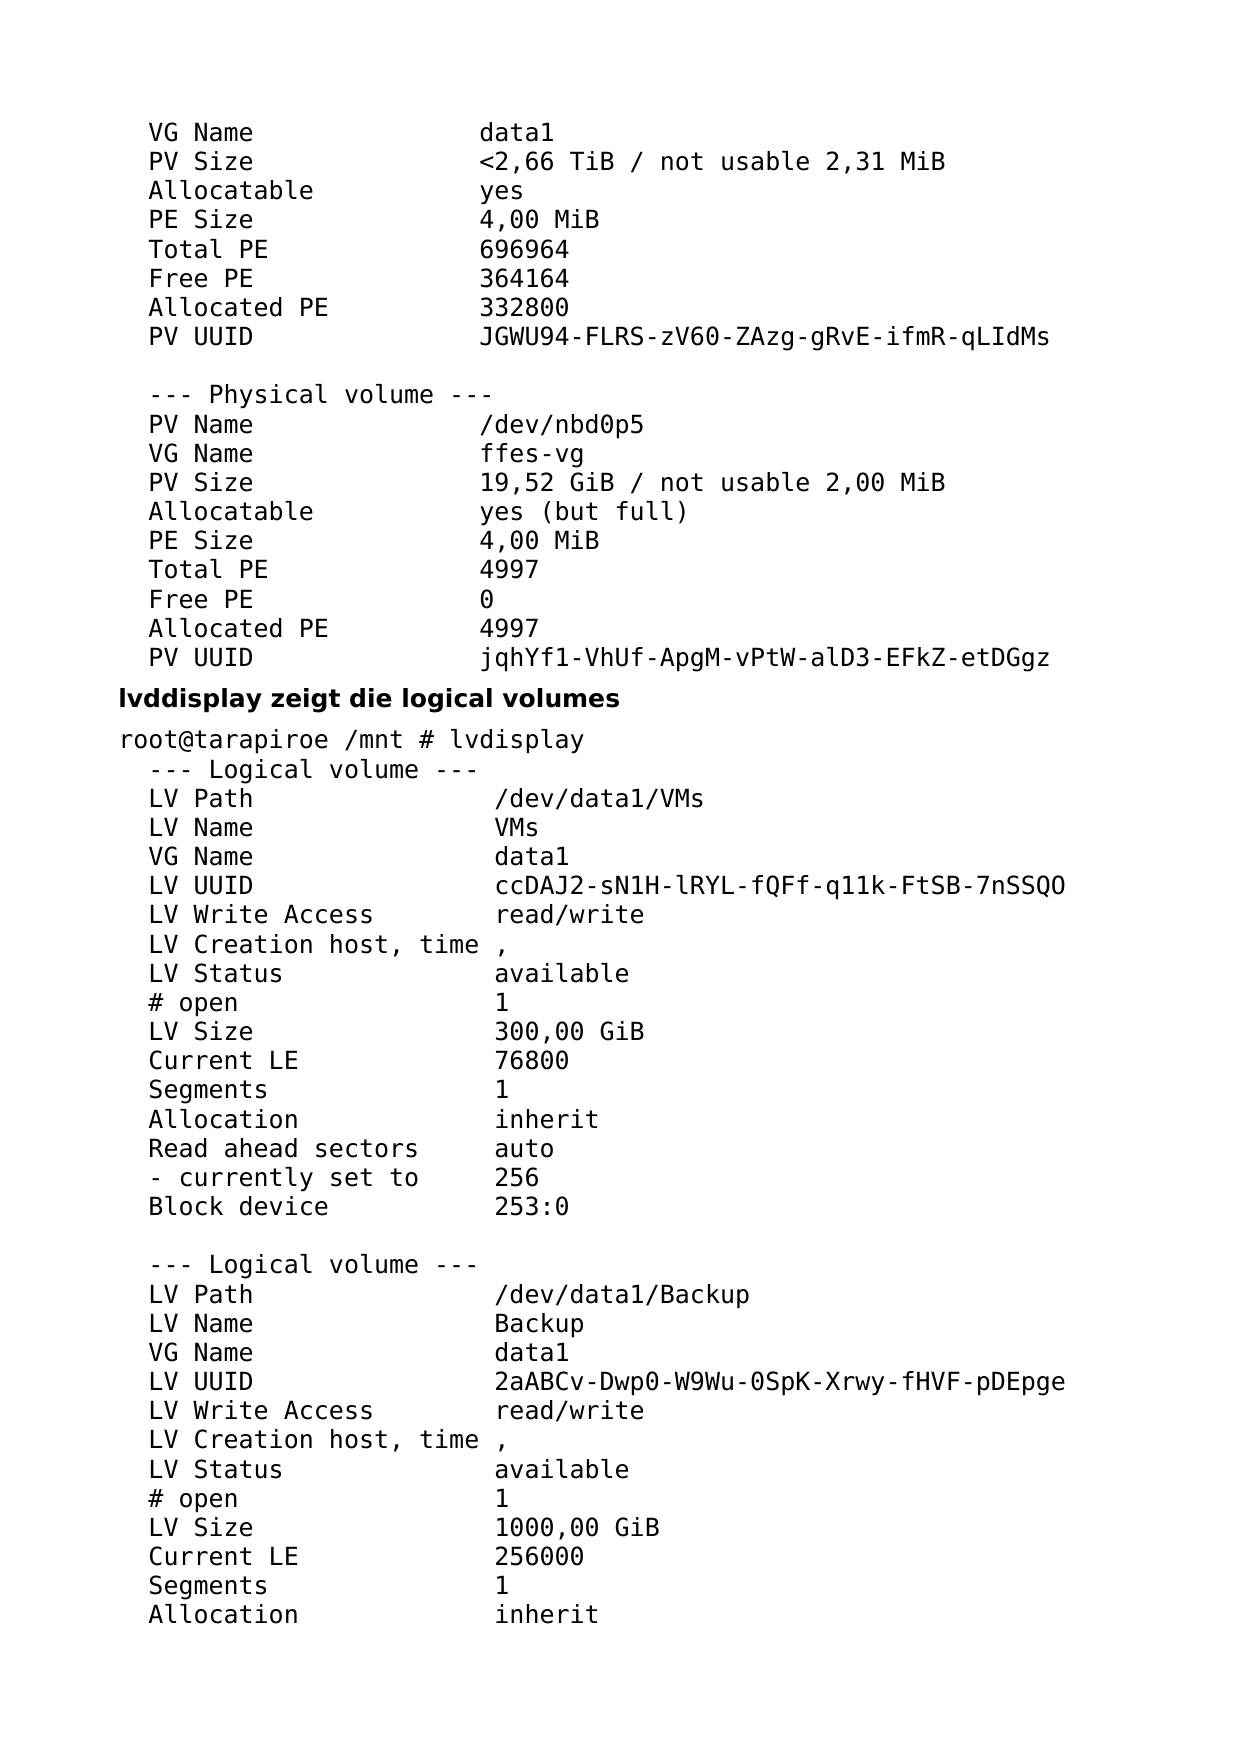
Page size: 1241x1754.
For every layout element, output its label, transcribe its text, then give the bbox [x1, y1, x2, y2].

text root@tarapiroe /mnt # lvdisplay --- Logical volume --- LV Path /dev/data1/VMs LV Name VMs VG Name data1 LV UUID ccDAJ2-sN1H-lRYL-fQFf-q11k-FtSB-7nSSQO LV Write Access read/write LV Creation host, time , LV Status available # open 1 LV Size 300,00 GiB Current LE 76800 Segments 1 Allocation inherit Read ahead sectors auto - currently set to 256 Block device 253:0 --- Logical volume --- LV Path /dev/data1/Backup LV Name Backup VG Name data1 LV UUID 2aABCv-Dwp0-W9Wu-0SpK-Xrwy-fHVF-pDEpge LV Write Access read/write LV Creation host, time , LV Status available # open 1 LV Size 1000,00 GiB Current LE 256000 Segments 1 Allocation inherit [118, 726, 1122, 1630]
text lvddisplay zeigt die logical volumes [118, 684, 1122, 713]
text VG Name data1 PV Size <2,66 TiB / not usable 2,31 MiB Allocatable yes PE Size 4,00 MiB Total PE 696964 Free PE 364164 Allocated PE 332800 PV UUID JGWU94-FLRS-zV60-ZAzg-gRvE-ifmR-qLIdMs --- Physical volume --- PV Name /dev/nbd0p5 VG Name ffes-vg PV Size 19,52 GiB / not usable 2,00 MiB Allocatable yes (but full) PE Size 4,00 MiB Total PE 4997 Free PE 0 Allocated PE 4997 PV UUID jqhYf1-VhUf-ApgM-vPtW-alD3-EFkZ-etDGgz [118, 118, 1122, 672]
